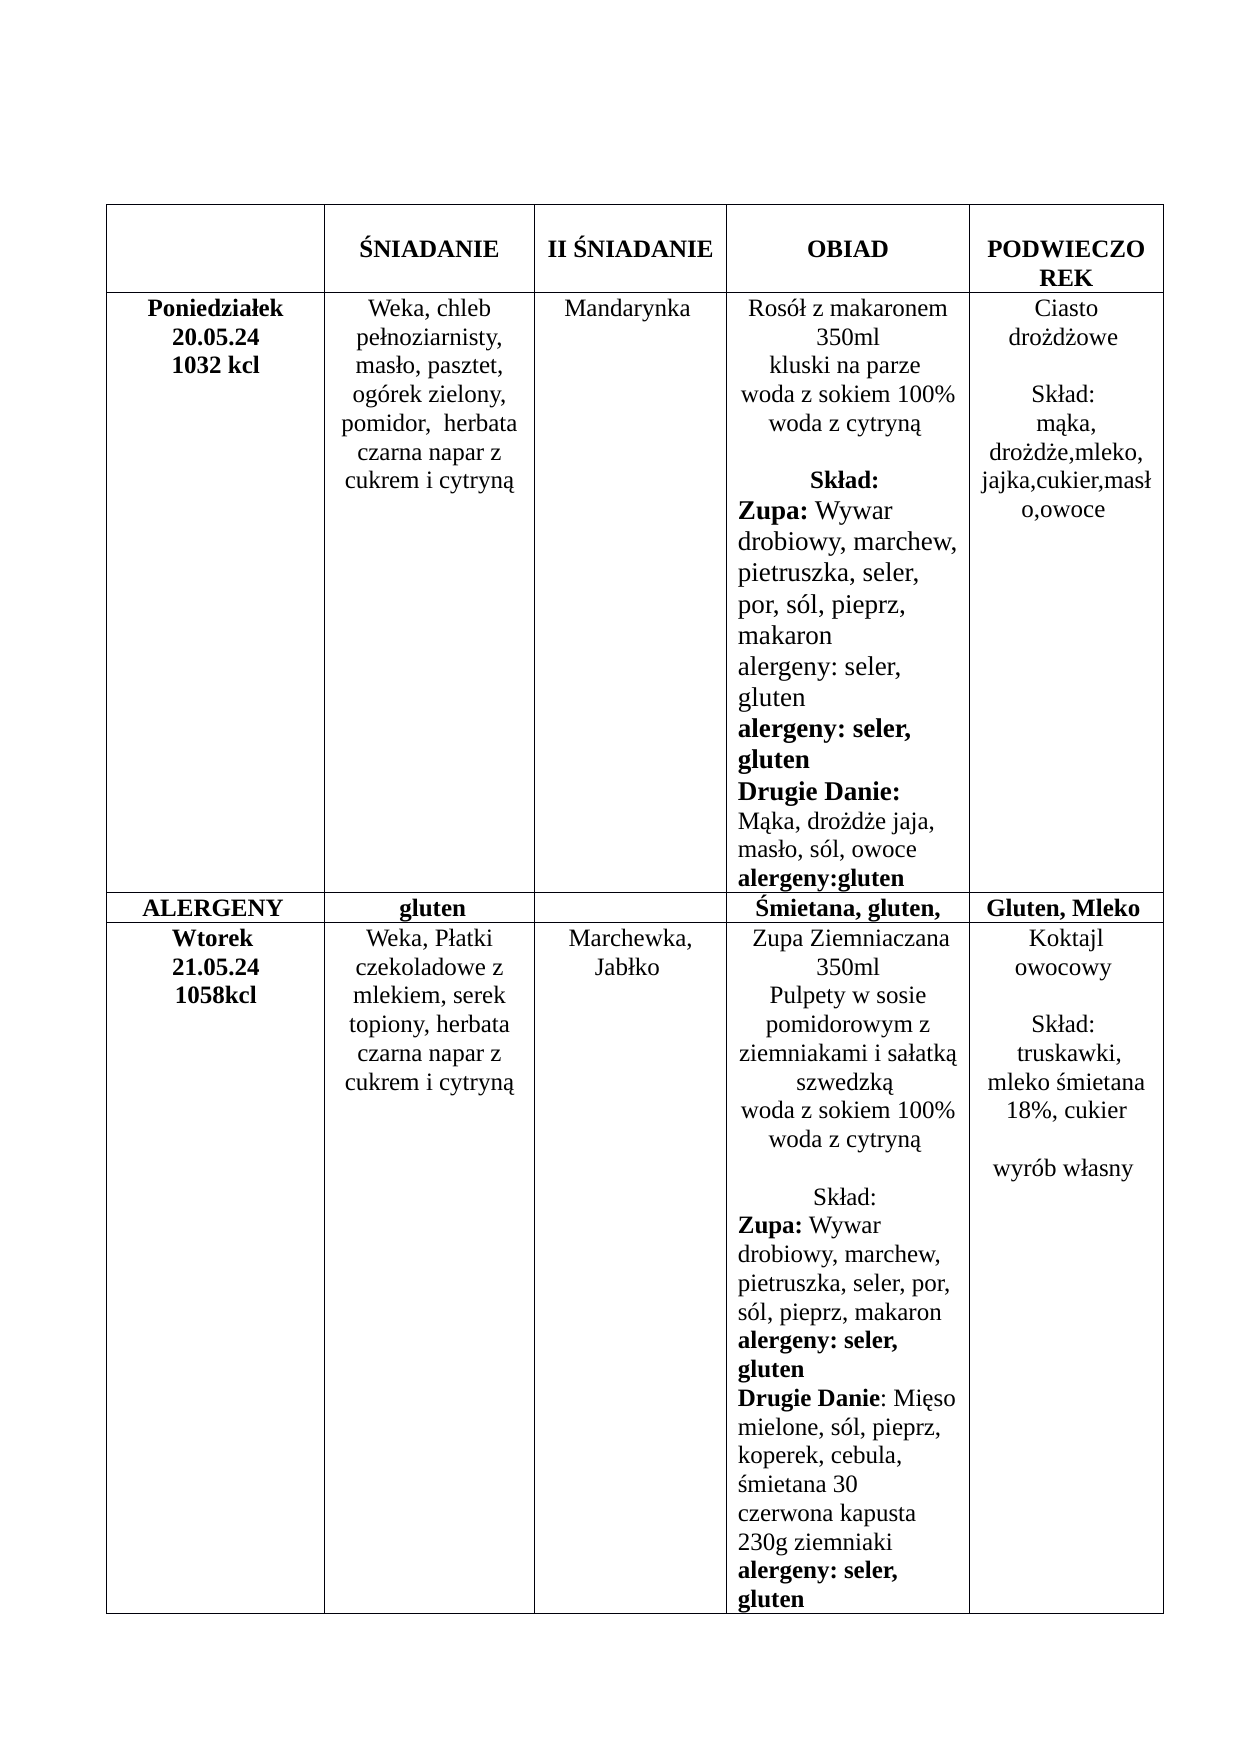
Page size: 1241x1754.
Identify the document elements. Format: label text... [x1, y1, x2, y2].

table_cell ALERGENY [107, 893, 324, 922]
table_cell Wtorek 21.05.24 1058kcl [107, 923, 324, 1613]
table_cell Weka, chleb pełnoziarnisty, masło, pasztet, ogórek zielony, pomidor, herbata czarna napar z cukrem i cytryną [325, 293, 534, 892]
table_header [107, 205, 324, 292]
table_cell Zupa Ziemniaczana 350ml Pulpety w sosie pomidorowym z ziemniakami i sałatką szwedzką woda z sokiem 100% woda z cytryną Skład: Zupa: Wywar drobiowy, marchew, pietruszka, seler, por, sól, pieprz, makaron alergeny: seler, gluten Drugie Danie: Mięso mielone, sól, pieprz, koperek, cebula, śmietana 30 czerwona kapusta 230g ziemniaki alergeny: seler, gluten [727, 923, 969, 1613]
table_cell Weka, Płatki czekoladowe z mlekiem, serek topiony, herbata czarna napar z cukrem i cytryną [325, 923, 534, 1613]
table_header ŚNIADANIE [325, 205, 534, 292]
table_cell [535, 893, 726, 922]
table_cell Rosół z makaronem 350ml kluski na parze woda z sokiem 100% woda z cytryną Skład: Zupa: Wywar drobiowy, marchew, pietruszka, seler, por, sól, pieprz, makaron alergeny: seler, gluten alergeny: seler, gluten Drugie Danie: Mąka, drożdże jaja, masło, sól, owoce alergeny:gluten [727, 293, 969, 892]
table_cell gluten [325, 893, 534, 922]
table_header II ŚNIADANIE [535, 205, 726, 292]
table_cell Ciasto drożdżowe Skład: mąka, drożdże,mleko, jajka,cukier,masło,owoce [970, 293, 1163, 892]
table_cell Mandarynka [535, 293, 726, 892]
table_cell Koktajl owocowy Skład: truskawki, mleko śmietana 18%, cukier wyrób własny [970, 923, 1163, 1613]
table_header OBIAD [727, 205, 969, 292]
table_cell Śmietana, gluten, [727, 893, 969, 922]
table_header PODWIECZOREK [970, 205, 1163, 292]
table_cell Gluten, Mleko [970, 893, 1163, 922]
table_cell Marchewka, Jabłko [535, 923, 726, 1613]
table_cell Poniedziałek 20.05.24 1032 kcl [107, 293, 324, 892]
